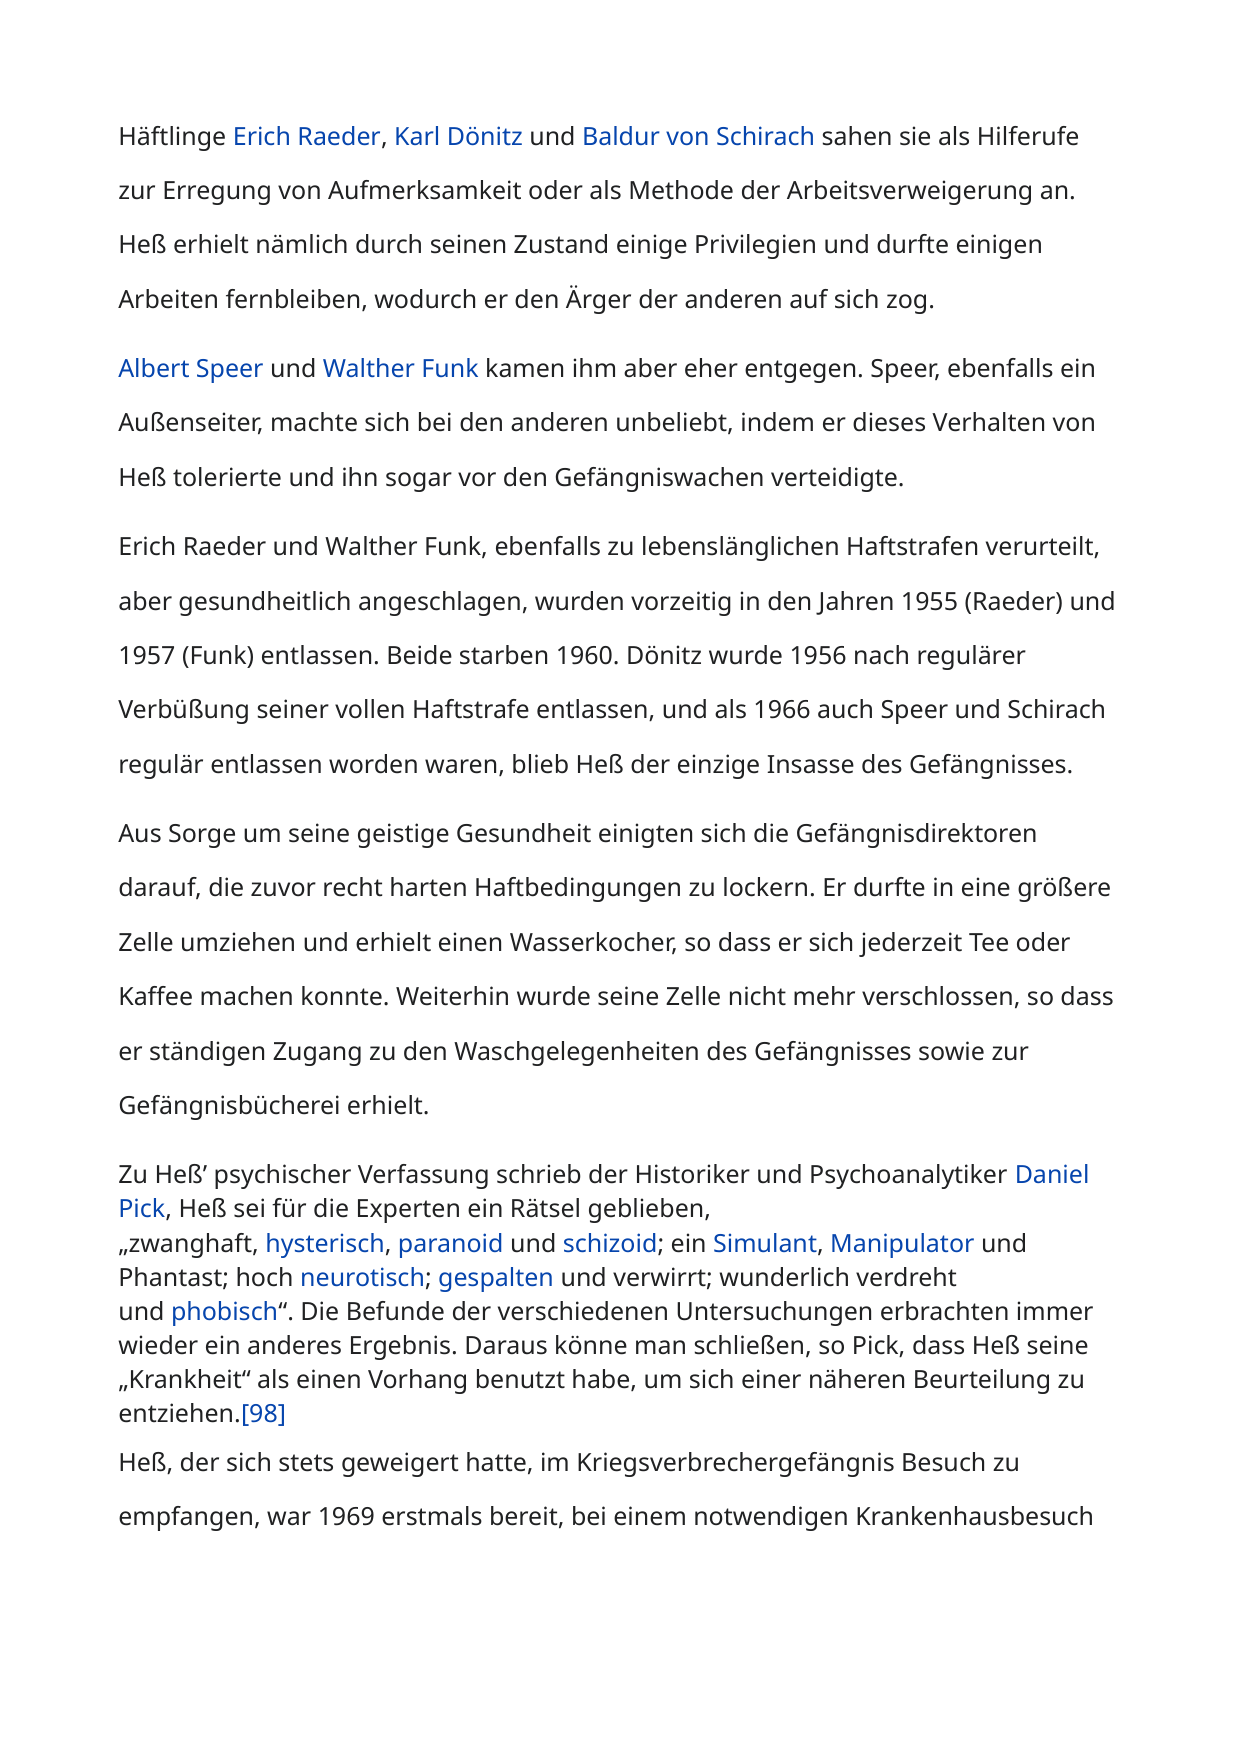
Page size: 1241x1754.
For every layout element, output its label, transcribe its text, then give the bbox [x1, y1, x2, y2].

text Zu Heß’ psychischer Verfassung schrieb der Historiker und Psychoanalytiker Daniel Pick, Heß sei für die Experten ein Rätsel geblieben, „zwanghaft, hysterisch, paranoid und schizoid; ein Simulant, Manipulator und Phantast; hoch neurotisch; gespalten und verwirrt; wunderlich verdreht und phobisch“. Die Befunde der verschiedenen Untersuchungen erbrachten immer wieder ein anderes Ergebnis. Daraus könne man schließen, so Pick, dass Heß seine „Krankheit“ als einen Vorhang benutzt habe, um sich einer näheren Beurteilung zu entziehen.[98] [118, 1157, 1122, 1429]
text Erich Raeder und Walther Funk, ebenfalls zu lebenslänglichen Haftstrafen verurteilt, aber gesundheitlich angeschlagen, wurden vorzeitig in den Jahren 1955 (Raeder) und 1957 (Funk) entlassen. Beide starben 1960. Dönitz wurde 1956 nach regulärer Verbüßung seiner vollen Haftstrafe entlassen, und als 1966 auch Speer und Schirach regulär entlassen worden waren, blieb Heß der einzige Insasse des Gefängnisses. [118, 529, 1122, 781]
text Heß, der sich stets geweigert hatte, im Kriegsverbrechergefängnis Besuch zu empfangen, war 1969 erstmals bereit, bei einem notwendigen Krankenhausbesuch [118, 1444, 1122, 1533]
text Aus Sorge um seine geistige Gesundheit einigten sich die Gefängnisdirektoren darauf, die zuvor recht harten Haftbedingungen zu lockern. Er durfte in eine größere Zelle umziehen und erhielt einen Wasserkocher, so dass er sich jederzeit Tee oder Kaffee machen konnte. Weiterhin wurde seine Zelle nicht mehr verschlossen, so dass er ständigen Zugang zu den Waschgelegenheiten des Gefängnisses sowie zur Gefängnisbücherei erhielt. [118, 816, 1122, 1122]
text Häftlinge Erich Raeder, Karl Dönitz und Baldur von Schirach sahen sie als Hilferufe zur Erregung von Aufmerksamkeit oder als Methode der Arbeitsverweigerung an. Heß erhielt nämlich durch seinen Zustand einige Privilegien und durfte einigen Arbeiten fernbleiben, wodurch er den Ärger der anderen auf sich zog. [118, 118, 1122, 316]
text Albert Speer und Walther Funk kamen ihm aber eher entgegen. Speer, ebenfalls ein Außenseiter, machte sich bei den anderen unbeliebt, indem er dieses Verhalten von Heß tolerierte und ihn sogar vor den Gefängniswachen verteidigte. [118, 351, 1122, 494]
